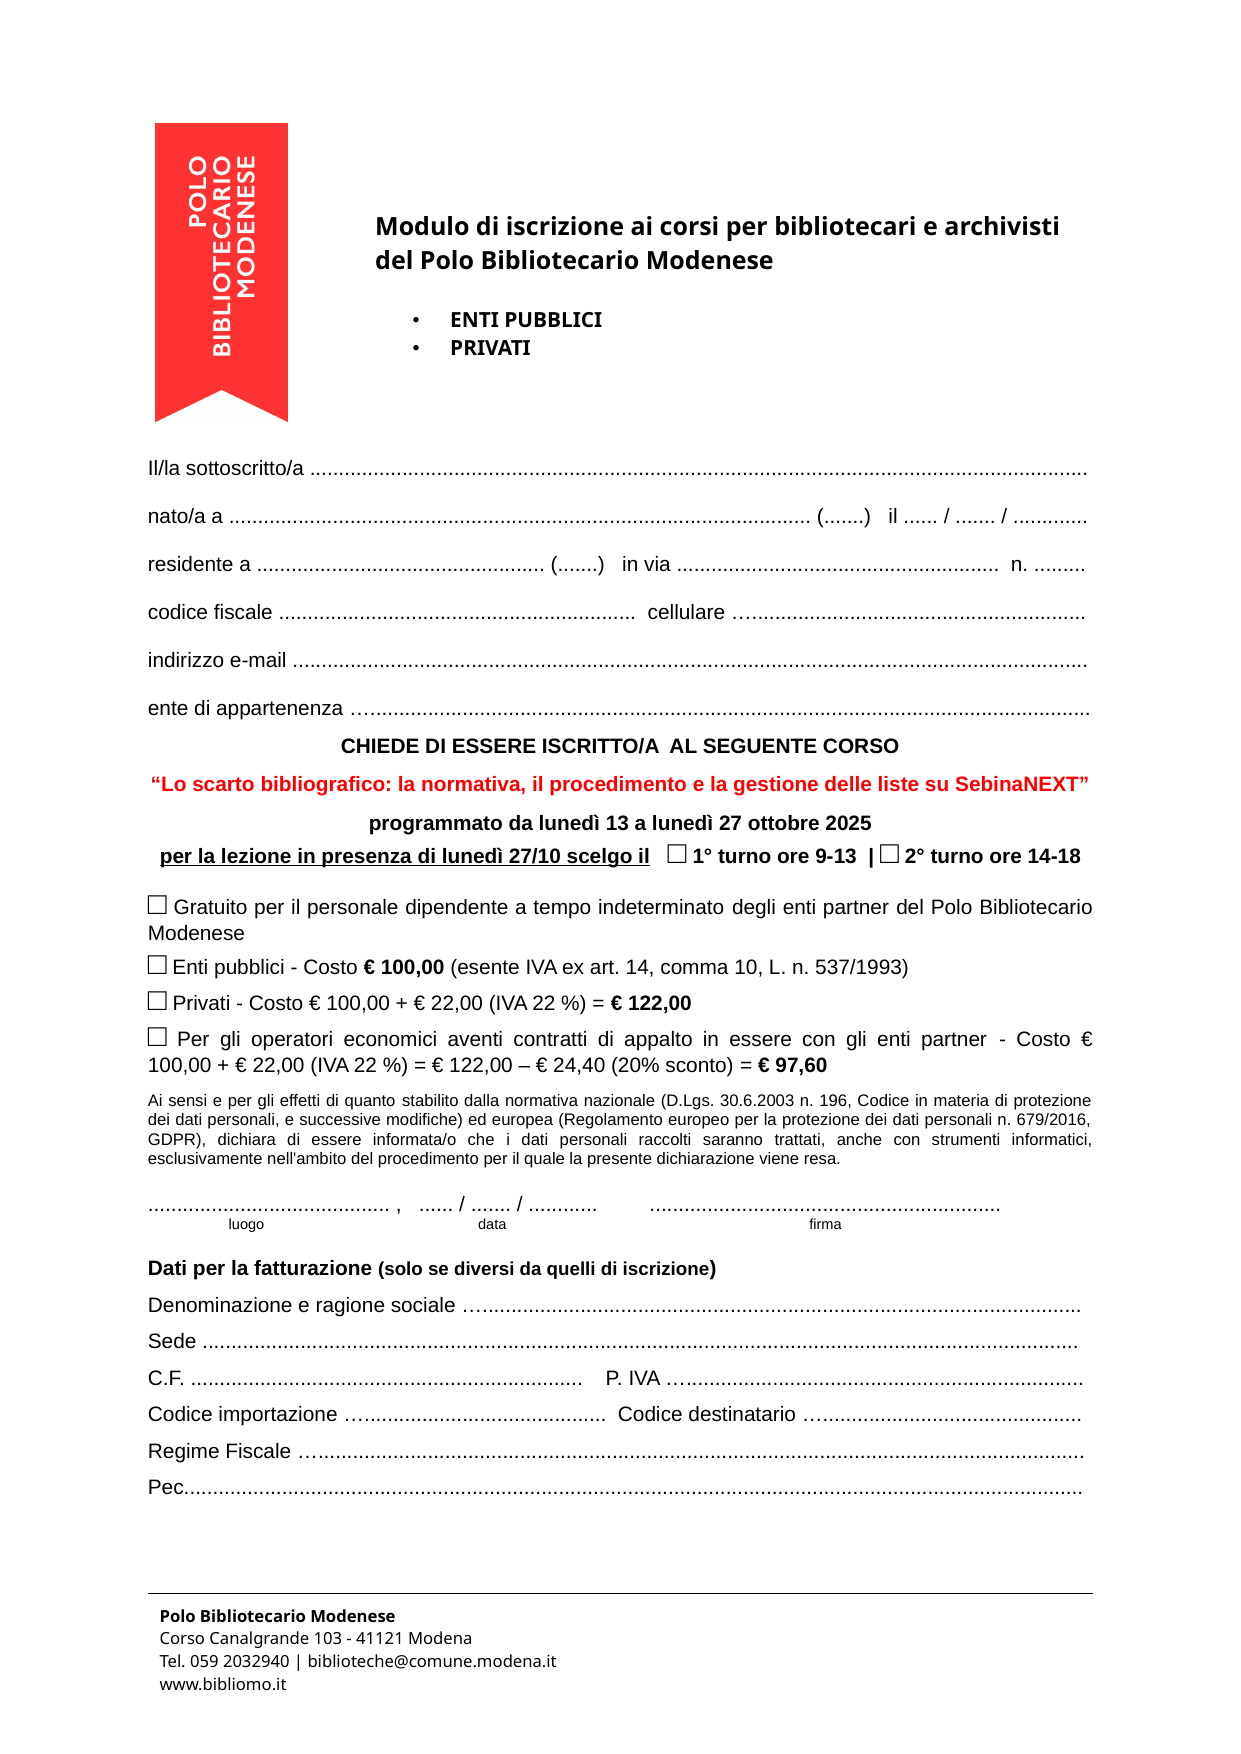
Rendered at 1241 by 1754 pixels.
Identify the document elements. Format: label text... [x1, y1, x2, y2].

text Denominazione e ragione sociale …........................................................................................................ [148, 1293, 1093, 1317]
text residente a .................................................. (.......) in via ........................................................ n. ......... [148, 552, 1093, 576]
text “Lo scarto bibliografico: la normativa, il procedimento e la gestione delle liste su SebinaNEXT” [148, 772, 1093, 796]
text nato/a a ..................................................................................................... (.......) il ...... / ....... / ............. [148, 504, 1093, 528]
text □ Per gli operatori economici aventi contratti di appalto in essere con gli enti partner - Costo € 100,00 + € 22,00 (IVA 22 %) = € 122,00 – € 24,40 (20% sconto) = € 97,60 [148, 1017, 1093, 1077]
text per la lezione in presenza di lunedì 27/10 scelgo il □ 1° turno ore 9-13 | □ 2° turno ore 14-18 [148, 834, 1093, 871]
text C.F. .................................................................... P. IVA …..................................................................... [148, 1366, 1093, 1389]
table_header [149, 117, 369, 456]
text Pec............................................................................................................................................................ [148, 1475, 1093, 1499]
text Regime Fiscale …..................................................................................................................................... [148, 1438, 1093, 1462]
text Codice importazione ….......................................... Codice destinatario …............................................. [148, 1402, 1093, 1426]
text □ Privati - Costo € 100,00 + € 22,00 (IVA 22 %) = € 122,00 [148, 981, 1093, 1017]
text Sede ........................................................................................................................................................ [148, 1329, 1093, 1353]
text □ Enti pubblici - Costo € 100,00 (esente IVA ex art. 14, comma 10, L. n. 537/1993) [148, 945, 1093, 981]
text ente di appartenenza …............................................................................................................................. [148, 696, 1093, 719]
table_header Modulo di iscrizione ai corsi per bibliotecari e archivisti del Polo Bibliotecario Modenese ENTI PUBBLICI PRIVATI [369, 117, 1091, 456]
picture [155, 123, 288, 422]
text codice fiscale .............................................................. cellulare ….......................................................... [148, 600, 1093, 624]
text CHIEDE DI ESSERE ISCRITTO/A AL SEGUENTE CORSO [148, 734, 1093, 758]
text luogo data firma [148, 1216, 1093, 1232]
text .......................................... , ...... / ....... / ............ ............................................................. [148, 1192, 1093, 1216]
text programmato da lunedì 13 a lunedì 27 ottobre 2025 [148, 811, 1093, 834]
text Dati per la fatturazione (solo se diversi da quelli di iscrizione) [148, 1256, 1093, 1280]
text Ai sensi e per gli effetti di quanto stabilito dalla normativa nazionale (D.Lgs. 30.6.2003 n. 196, Codice in materia di protezione dei dati personali, e successive modifiche) ed europea (Regolamento europeo per la protezione dei dati personali n. 679/2016, GDPR), dichiara di essere informata/o che i dati personali raccolti saranno trattati, anche con strumenti informatici, esclusivamente nell'ambito del procedimento per il quale la presente dichiarazione viene resa. [148, 1091, 1093, 1168]
text □ Gratuito per il personale dipendente a tempo indeterminato degli enti partner del Polo Bibliotecario Modenese [148, 885, 1093, 945]
text Il/la sottoscritto/a ....................................................................................................................................... [148, 456, 1093, 480]
text indirizzo e-mail .......................................................................................................................................... [148, 648, 1093, 672]
